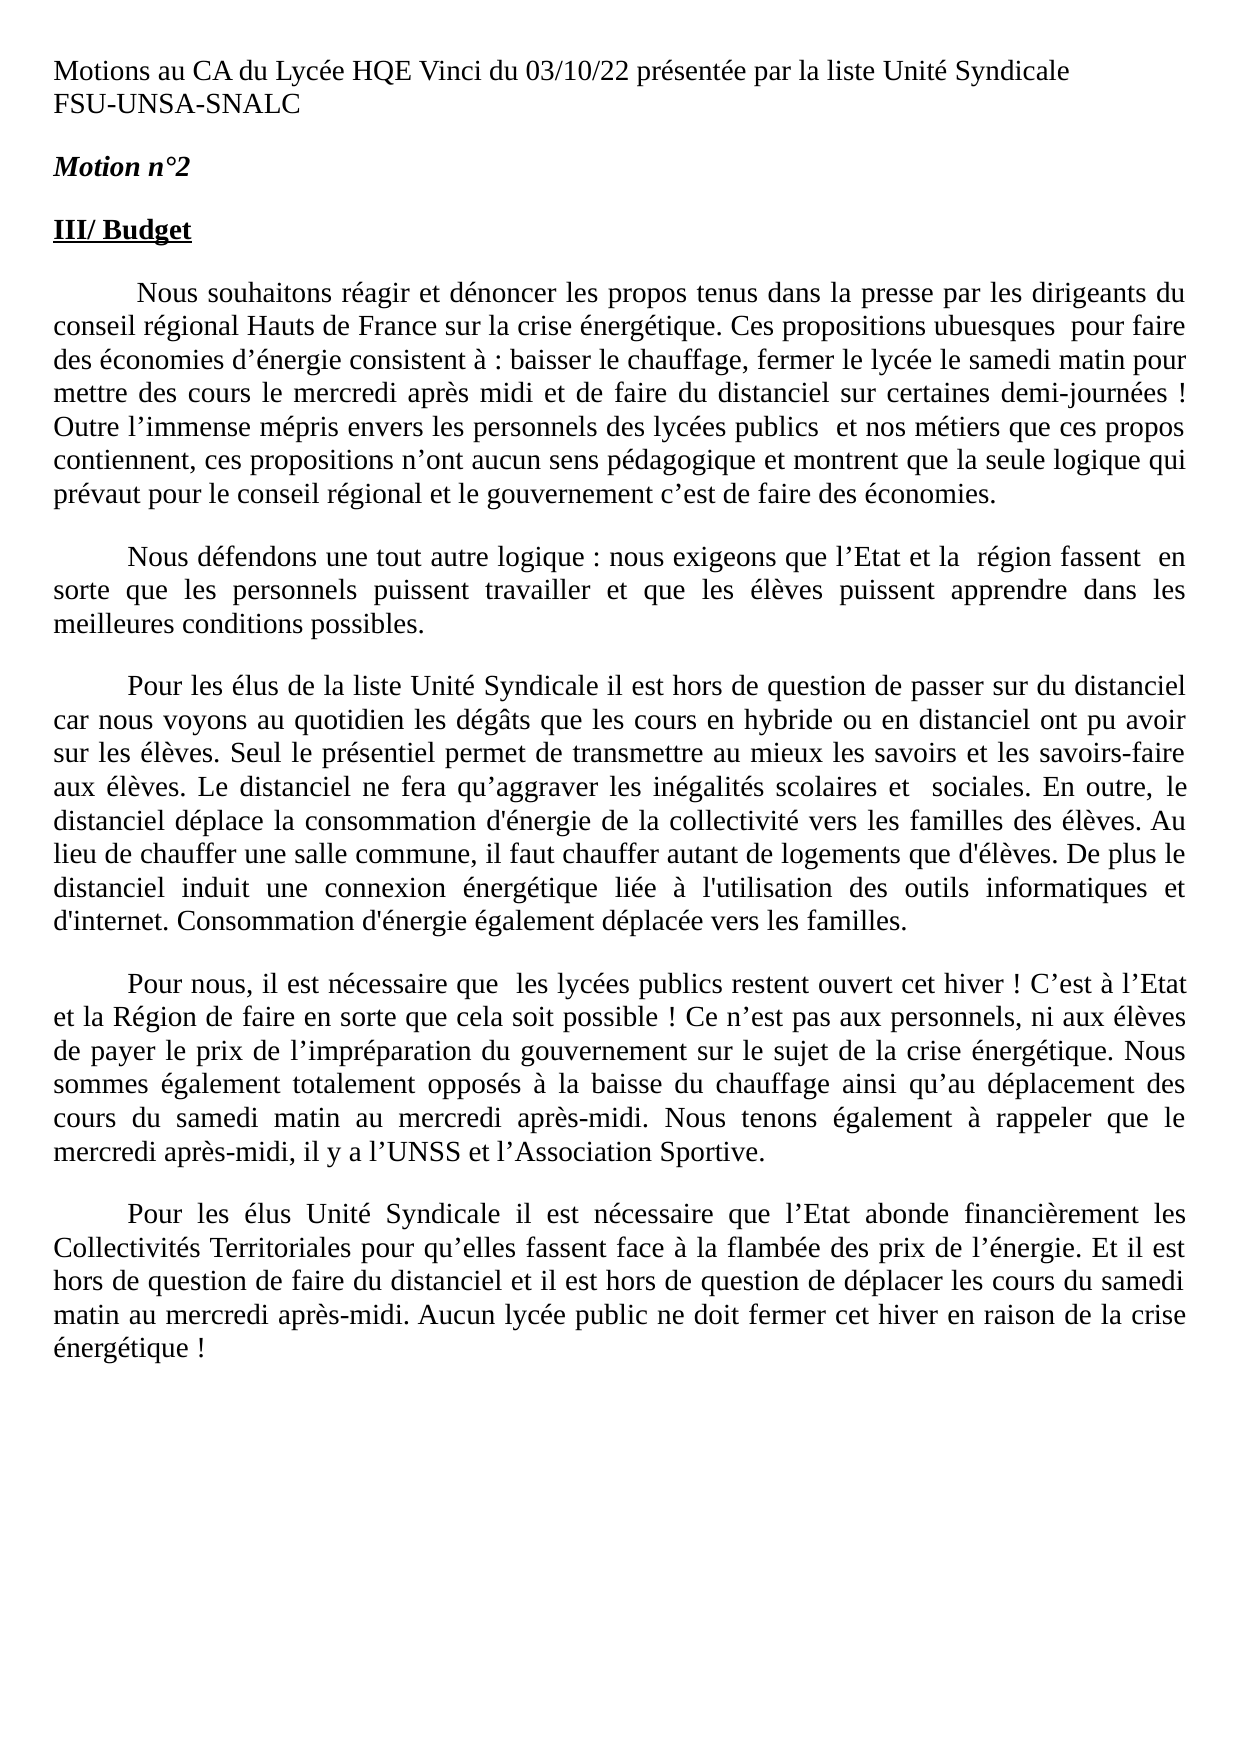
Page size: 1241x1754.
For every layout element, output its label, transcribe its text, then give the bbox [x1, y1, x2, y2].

text Pour les élus de la liste Unité Syndicale il est hors de question de passer sur du distanciel car nous voyons au quotidien les dégâts que les cours en hybride ou en distanciel ont pu avoir sur les élèves. Seul le présentiel permet de transmettre au mieux les savoirs et les savoirs-faire aux élèves. Le distanciel ne fera qu’aggraver les inégalités scolaires et sociales. En outre, le distanciel déplace la consommation d'énergie de la collectivité vers les familles des élèves. Au lieu de chauffer une salle commune, il faut chauffer autant de logements que d'élèves. De plus le distanciel induit une connexion énergétique liée à l'utilisation des outils informatiques et d'internet. Consommation d'énergie également déplacée vers les familles. [53, 668, 1187, 937]
text FSU-UNSA-SNALC [53, 87, 1187, 120]
text Pour les élus Unité Syndicale il est nécessaire que l’Etat abonde financièrement les Collectivités Territoriales pour qu’elles fassent face à la flambée des prix de l’énergie. Et il est hors de question de faire du distanciel et il est hors de question de déplacer les cours du samedi matin au mercredi après-midi. Aucun lycée public ne doit fermer cet hiver en raison de la crise énergétique ! [53, 1196, 1187, 1364]
text Motions au CA du Lycée HQE Vinci du 03/10/22 présentée par la liste Unité Syndicale [53, 53, 1187, 87]
text Nous défendons une tout autre logique : nous exigeons que l’Etat et la région fassent en sorte que les personnels puissent travailler et que les élèves puissent apprendre dans les meilleures conditions possibles. [53, 539, 1187, 639]
text Nous souhaitons réagir et dénoncer les propos tenus dans la presse par les dirigeants du conseil régional Hauts de France sur la crise énergétique. Ces propositions ubuesques pour faire des économies d’énergie consistent à : baisser le chauffage, fermer le lycée le samedi matin pour mettre des cours le mercredi après midi et de faire du distanciel sur certaines demi-journées ! Outre l’immense mépris envers les personnels des lycées publics et nos métiers que ces propos contiennent, ces propositions n’ont aucun sens pédagogique et montrent que la seule logique qui prévaut pour le conseil régional et le gouvernement c’est de faire des économies. [53, 275, 1187, 509]
text III/ Budget [53, 212, 1187, 246]
text Motion n°2 [53, 149, 1187, 183]
text Pour nous, il est nécessaire que les lycées publics restent ouvert cet hiver ! C’est à l’Etat et la Région de faire en sorte que cela soit possible ! Ce n’est pas aux personnels, ni aux élèves de payer le prix de l’impréparation du gouvernement sur le sujet de la crise énergétique. Nous sommes également totalement opposés à la baisse du chauffage ainsi qu’au déplacement des cours du samedi matin au mercredi après-midi. Nous tenons également à rappeler que le mercredi après-midi, il y a l’UNSS et l’Association Sportive. [53, 966, 1187, 1167]
